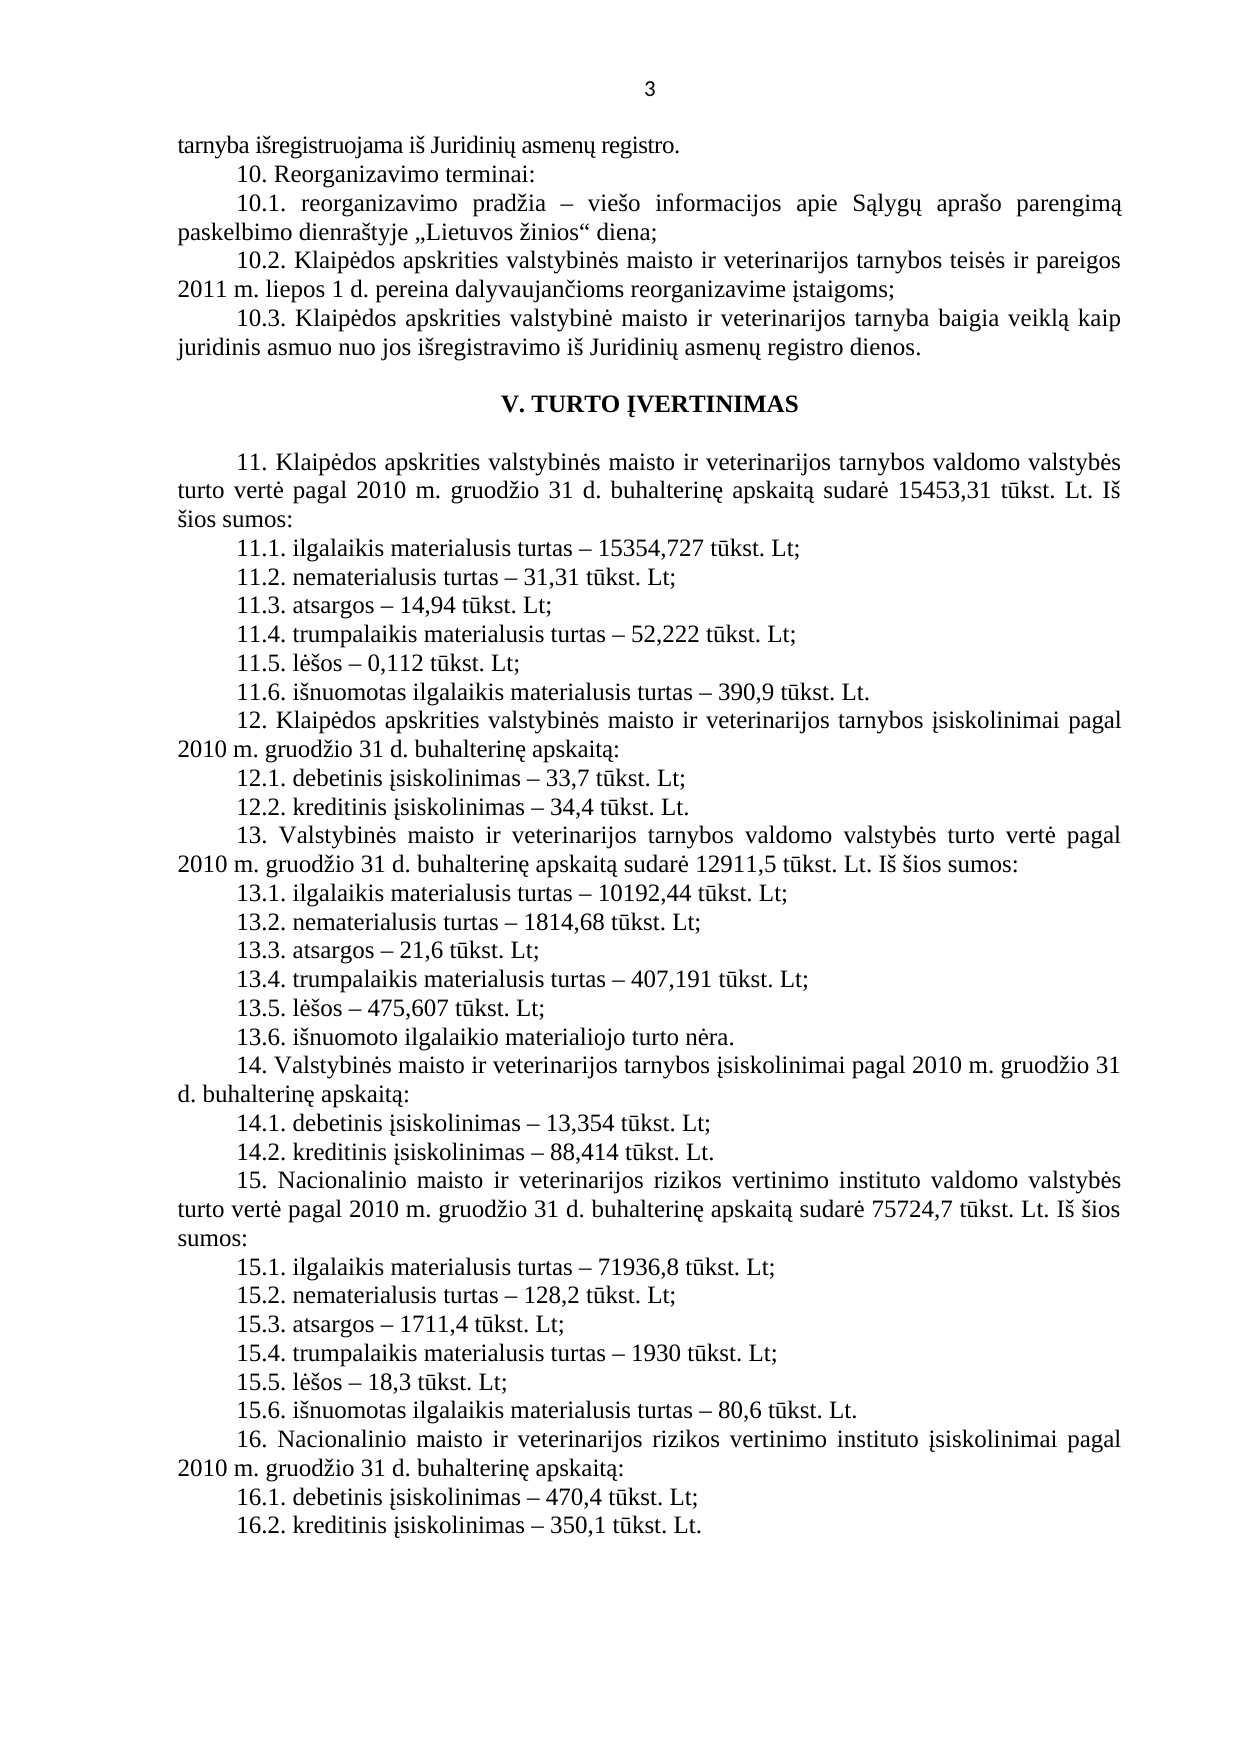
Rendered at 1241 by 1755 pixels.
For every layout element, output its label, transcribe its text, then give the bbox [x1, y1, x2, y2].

text 11.5. lėšos – 0,112 tūkst. Lt; [177, 648, 1122, 677]
text 11.1. ilgalaikis materialusis turtas – 15354,727 tūkst. Lt; [177, 533, 1122, 562]
text tarnyba išregistruojama iš Juridinių asmenų registro. [177, 131, 1122, 159]
text 16. Nacionalinio maisto ir veterinarijos rizikos vertinimo instituto įsiskolinimai pagal 2010 m. gruodžio 31 d. buhalterinę apskaitą: [177, 1424, 1122, 1482]
text 13.3. atsargos – 21,6 tūkst. Lt; [177, 936, 1122, 964]
text 10. Reorganizavimo terminai: [177, 159, 1122, 188]
text 10.2. Klaipėdos apskrities valstybinės maisto ir veterinarijos tarnybos teisės ir pareigos 2011 m. liepos 1 d. pereina dalyvaujančioms reorganizavime įstaigoms; [177, 246, 1122, 303]
text 13.6. išnuomoto ilgalaikio materialiojo turto nėra. [177, 1022, 1122, 1051]
text 13. Valstybinės maisto ir veterinarijos tarnybos valdomo valstybės turto vertė pagal 2010 m. gruodžio 31 d. buhalterinę apskaitą sudarė 12911,5 tūkst. Lt. Iš šios sumos: [177, 821, 1122, 878]
text 15. Nacionalinio maisto ir veterinarijos rizikos vertinimo instituto valdomo valstybės turto vertė pagal 2010 m. gruodžio 31 d. buhalterinę apskaitą sudarė 75724,7 tūkst. Lt. Iš šios sumos: [177, 1166, 1122, 1252]
text 10.1. reorganizavimo pradžia – viešo informacijos apie Sąlygų aprašo parengimą paskelbimo dienraštyje „Lietuvos žinios“ diena; [177, 188, 1122, 246]
text 15.5. lėšos – 18,3 tūkst. Lt; [177, 1367, 1122, 1396]
text 11. Klaipėdos apskrities valstybinės maisto ir veterinarijos tarnybos valdomo valstybės turto vertė pagal 2010 m. gruodžio 31 d. buhalterinę apskaitą sudarė 15453,31 tūkst. Lt. Iš šios sumos: [177, 447, 1122, 533]
text 12.2. kreditinis įsiskolinimas – 34,4 tūkst. Lt. [177, 792, 1122, 821]
text 15.4. trumpalaikis materialusis turtas – 1930 tūkst. Lt; [177, 1338, 1122, 1367]
text 12.1. debetinis įsiskolinimas – 33,7 tūkst. Lt; [177, 763, 1122, 792]
text 15.3. atsargos – 1711,4 tūkst. Lt; [177, 1309, 1122, 1338]
text 13.1. ilgalaikis materialusis turtas – 10192,44 tūkst. Lt; [177, 878, 1122, 907]
text 11.3. atsargos – 14,94 tūkst. Lt; [177, 591, 1122, 619]
text 12. Klaipėdos apskrities valstybinės maisto ir veterinarijos tarnybos įsiskolinimai pagal 2010 m. gruodžio 31 d. buhalterinę apskaitą: [177, 706, 1122, 763]
text 11.6. išnuomotas ilgalaikis materialusis turtas – 390,9 tūkst. Lt. [177, 677, 1122, 706]
text 15.1. ilgalaikis materialusis turtas – 71936,8 tūkst. Lt; [177, 1252, 1122, 1281]
text 13.2. nematerialusis turtas – 1814,68 tūkst. Lt; [177, 907, 1122, 936]
text 15.6. išnuomotas ilgalaikis materialusis turtas – 80,6 tūkst. Lt. [177, 1396, 1122, 1424]
text 11.4. trumpalaikis materialusis turtas – 52,222 tūkst. Lt; [177, 619, 1122, 648]
text 14. Valstybinės maisto ir veterinarijos tarnybos įsiskolinimai pagal 2010 m. gruodžio 31 d. buhalterinę apskaitą: [177, 1051, 1122, 1108]
text 16.2. kreditinis įsiskolinimas – 350,1 tūkst. Lt. [177, 1511, 1122, 1539]
text 13.5. lėšos – 475,607 tūkst. Lt; [177, 993, 1122, 1022]
text V. TURTO ĮVERTINIMAS [177, 389, 1122, 418]
text 11.2. nematerialusis turtas – 31,31 tūkst. Lt; [177, 562, 1122, 591]
text 14.2. kreditinis įsiskolinimas – 88,414 tūkst. Lt. [177, 1137, 1122, 1166]
text 14.1. debetinis įsiskolinimas – 13,354 tūkst. Lt; [177, 1108, 1122, 1137]
text 15.2. nematerialusis turtas – 128,2 tūkst. Lt; [177, 1281, 1122, 1309]
text 16.1. debetinis įsiskolinimas – 470,4 tūkst. Lt; [177, 1482, 1122, 1511]
text 13.4. trumpalaikis materialusis turtas – 407,191 tūkst. Lt; [177, 964, 1122, 993]
text 10.3. Klaipėdos apskrities valstybinė maisto ir veterinarijos tarnyba baigia veiklą kaip juridinis asmuo nuo jos išregistravimo iš Juridinių asmenų registro dienos. [177, 303, 1122, 361]
